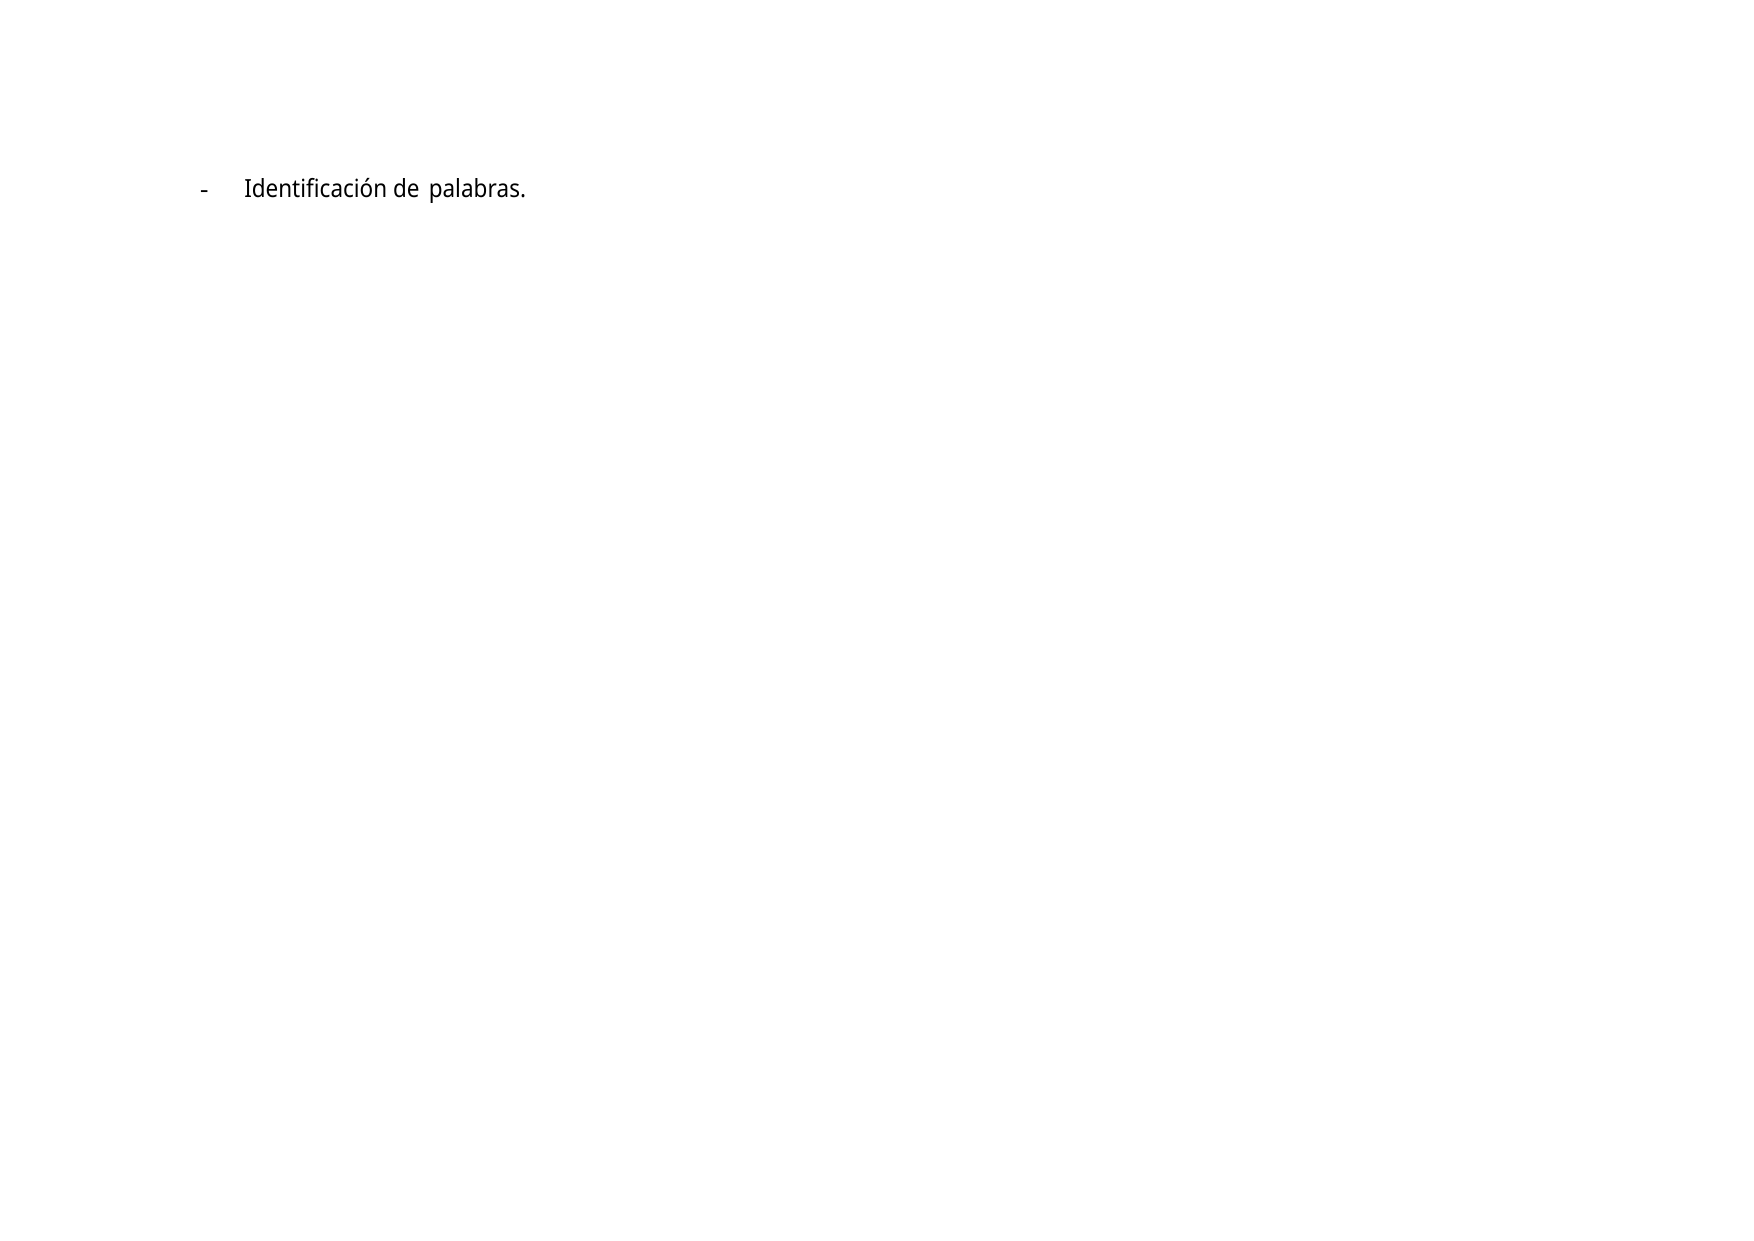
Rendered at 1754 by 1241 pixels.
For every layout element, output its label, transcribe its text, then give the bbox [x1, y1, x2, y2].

list Identificación de palabras. [200, 173, 1693, 203]
